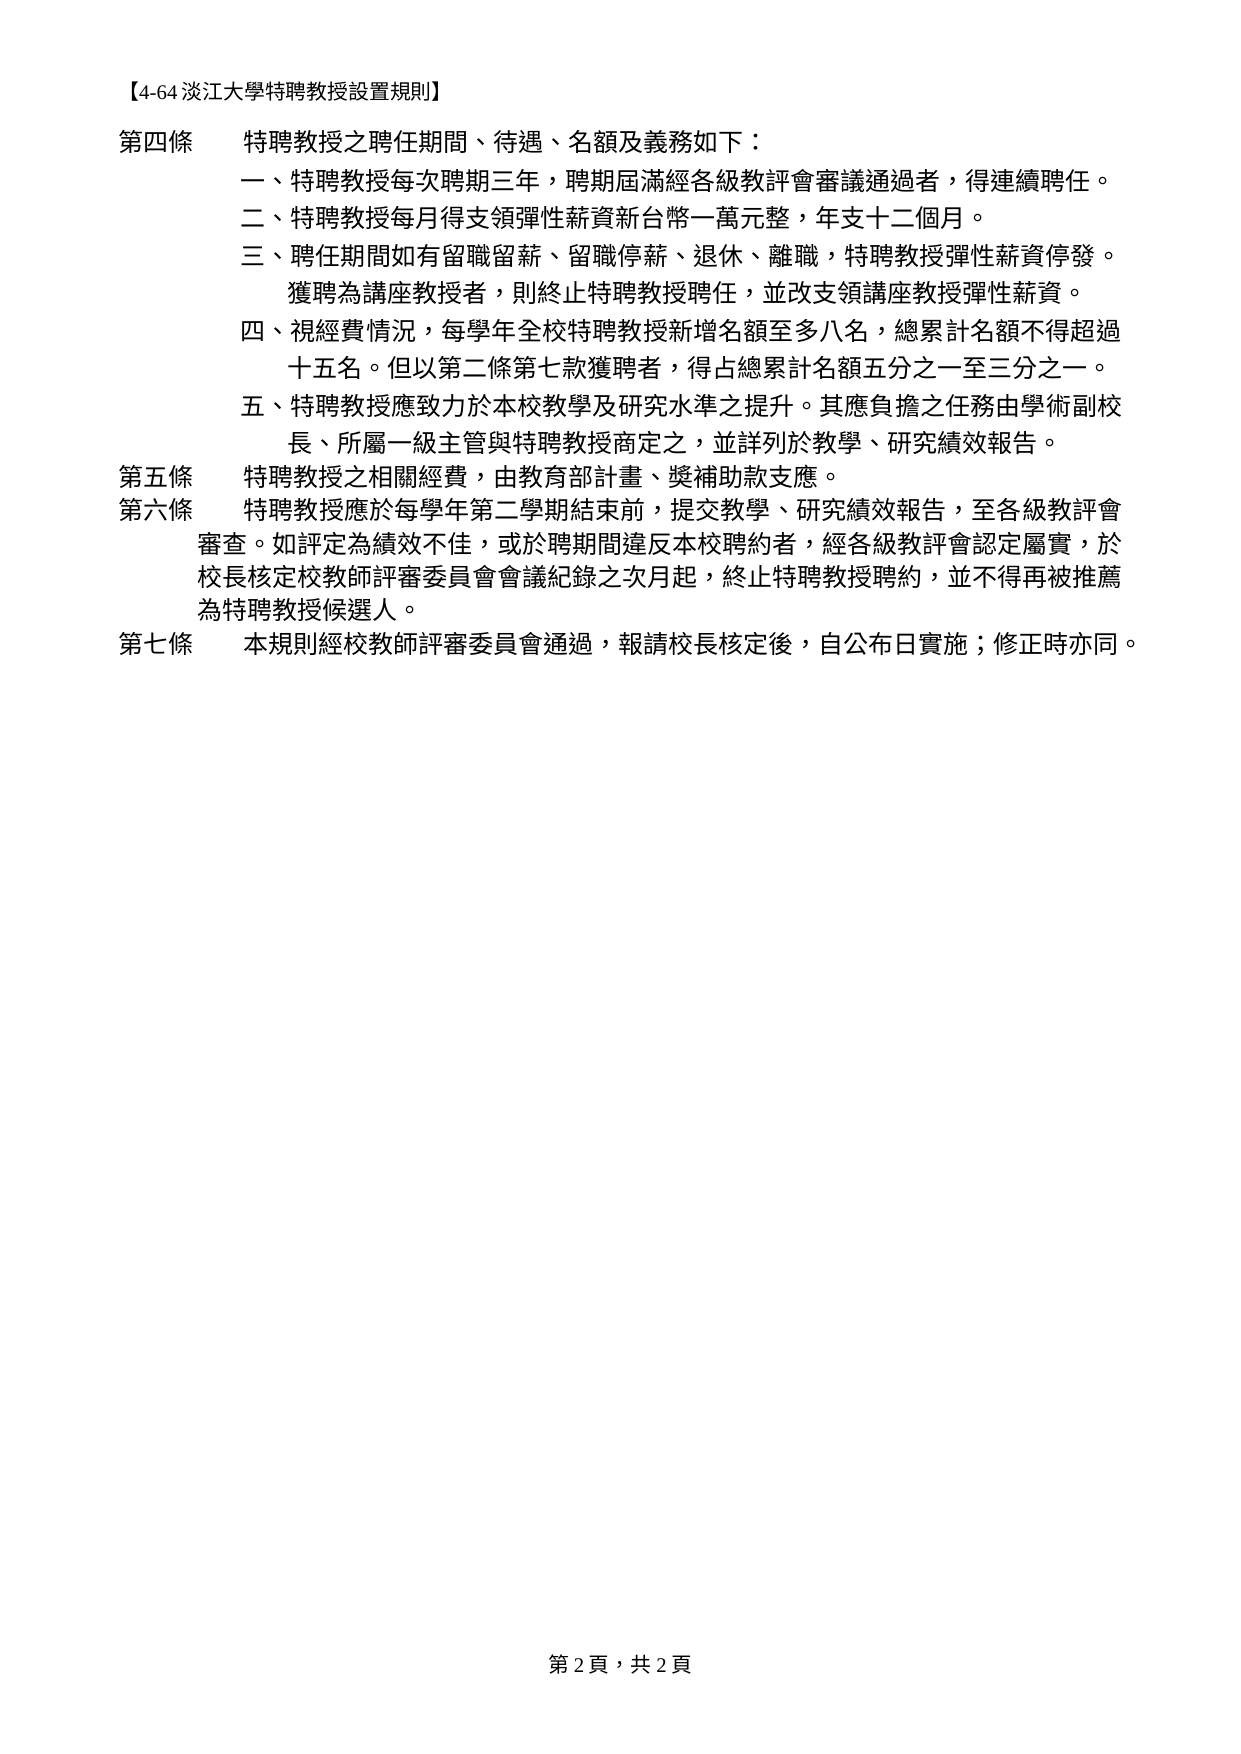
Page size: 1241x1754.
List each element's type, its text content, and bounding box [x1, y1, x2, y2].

text 三、聘任期間如有留職留薪、留職停薪、退休、離職，特聘教授彈性薪資停發。獲聘為講座教授者，則終止特聘教授聘任，並改支領講座教授彈性薪資。 [240, 235, 1122, 310]
text 第六條 特聘教授應於每學年第二學期結束前，提交教學、研究績效報告，至各級教評會審查。如評定為績效不佳，或於聘期間違反本校聘約者，經各級教評會認定屬實，於校長核定校教師評審委員會會議紀錄之次月起，終止特聘教授聘約，並不得再被推薦為特聘教授候選人。 [118, 493, 1122, 626]
text 二、特聘教授每月得支領彈性薪資新台幣一萬元整，年支十二個月。 [240, 197, 1122, 235]
text 第五條 特聘教授之相關經費，由教育部計畫、奬補助款支應。 [118, 460, 1122, 493]
text 一、特聘教授每次聘期三年，聘期屆滿經各級教評會審議通過者，得連續聘任。 [240, 160, 1122, 197]
text 第七條 本規則經校教師評審委員會通過，報請校長核定後，自公布日實施；修正時亦同。 [118, 626, 1122, 660]
text 四、視經費情況，每學年全校特聘教授新增名額至多八名，總累計名額不得超過十五名。但以第二條第七款獲聘者，得占總累計名額五分之一至三分之一。 [240, 310, 1122, 385]
text 五、特聘教授應致力於本校教學及研究水準之提升。其應負擔之任務由學術副校長、所屬一級主管與特聘教授商定之，並詳列於教學、研究績效報告。 [240, 385, 1122, 460]
text 第四條 特聘教授之聘任期間、待遇、名額及義務如下： [118, 118, 1122, 160]
